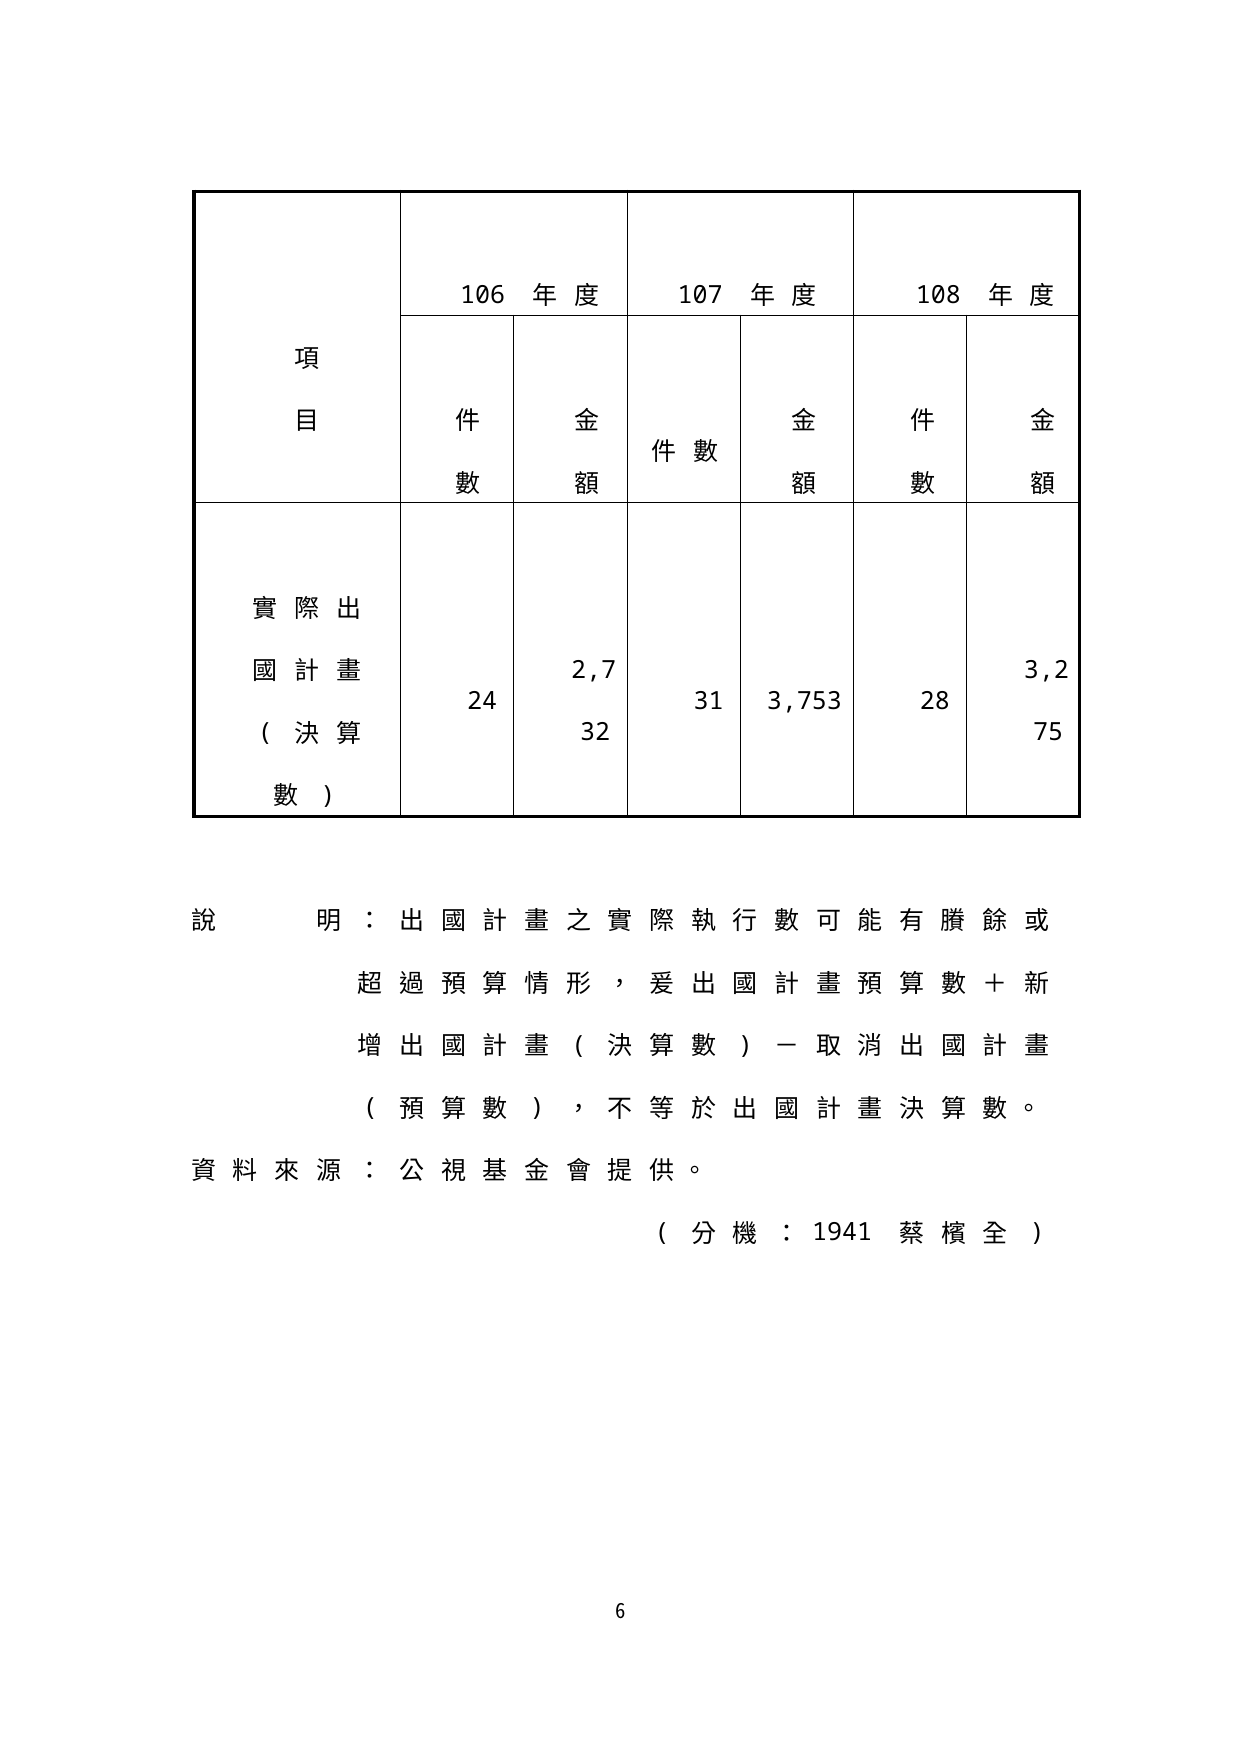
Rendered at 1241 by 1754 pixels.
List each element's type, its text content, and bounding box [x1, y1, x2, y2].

text 說 明：出國計畫之實際執行數可能有賸餘或超過預算情形，爰出國計畫預算數＋新增出國計畫(決算數)－取消出國計畫(預算數)，不等於出國計畫決算數。 [183, 877, 1058, 1127]
table_cell 3,275 [967, 503, 1078, 814]
table_cell 件數 [854, 316, 966, 502]
table_cell 2,732 [514, 503, 627, 814]
table_cell 24 [401, 503, 513, 814]
table_header 108年度 [854, 193, 1078, 314]
text 資料來源：公視基金會提供。 [183, 1127, 1058, 1189]
table_cell 件數 [628, 316, 740, 502]
text (分機：1941 蔡檳全) [183, 1189, 1058, 1252]
table_cell 31 [628, 503, 740, 814]
table_header 項 目 [196, 193, 400, 502]
table_header 106年度 [401, 193, 627, 314]
table_cell 金額 [514, 316, 627, 502]
table_header 107年度 [628, 193, 853, 314]
table_cell 件數 [401, 316, 513, 502]
table_cell 金額 [741, 316, 853, 502]
table_cell 3,753 [741, 503, 853, 814]
table_cell 28 [854, 503, 966, 814]
table_cell 實際出國計畫 (決算數) [196, 503, 400, 814]
table_cell 金額 [967, 316, 1078, 502]
